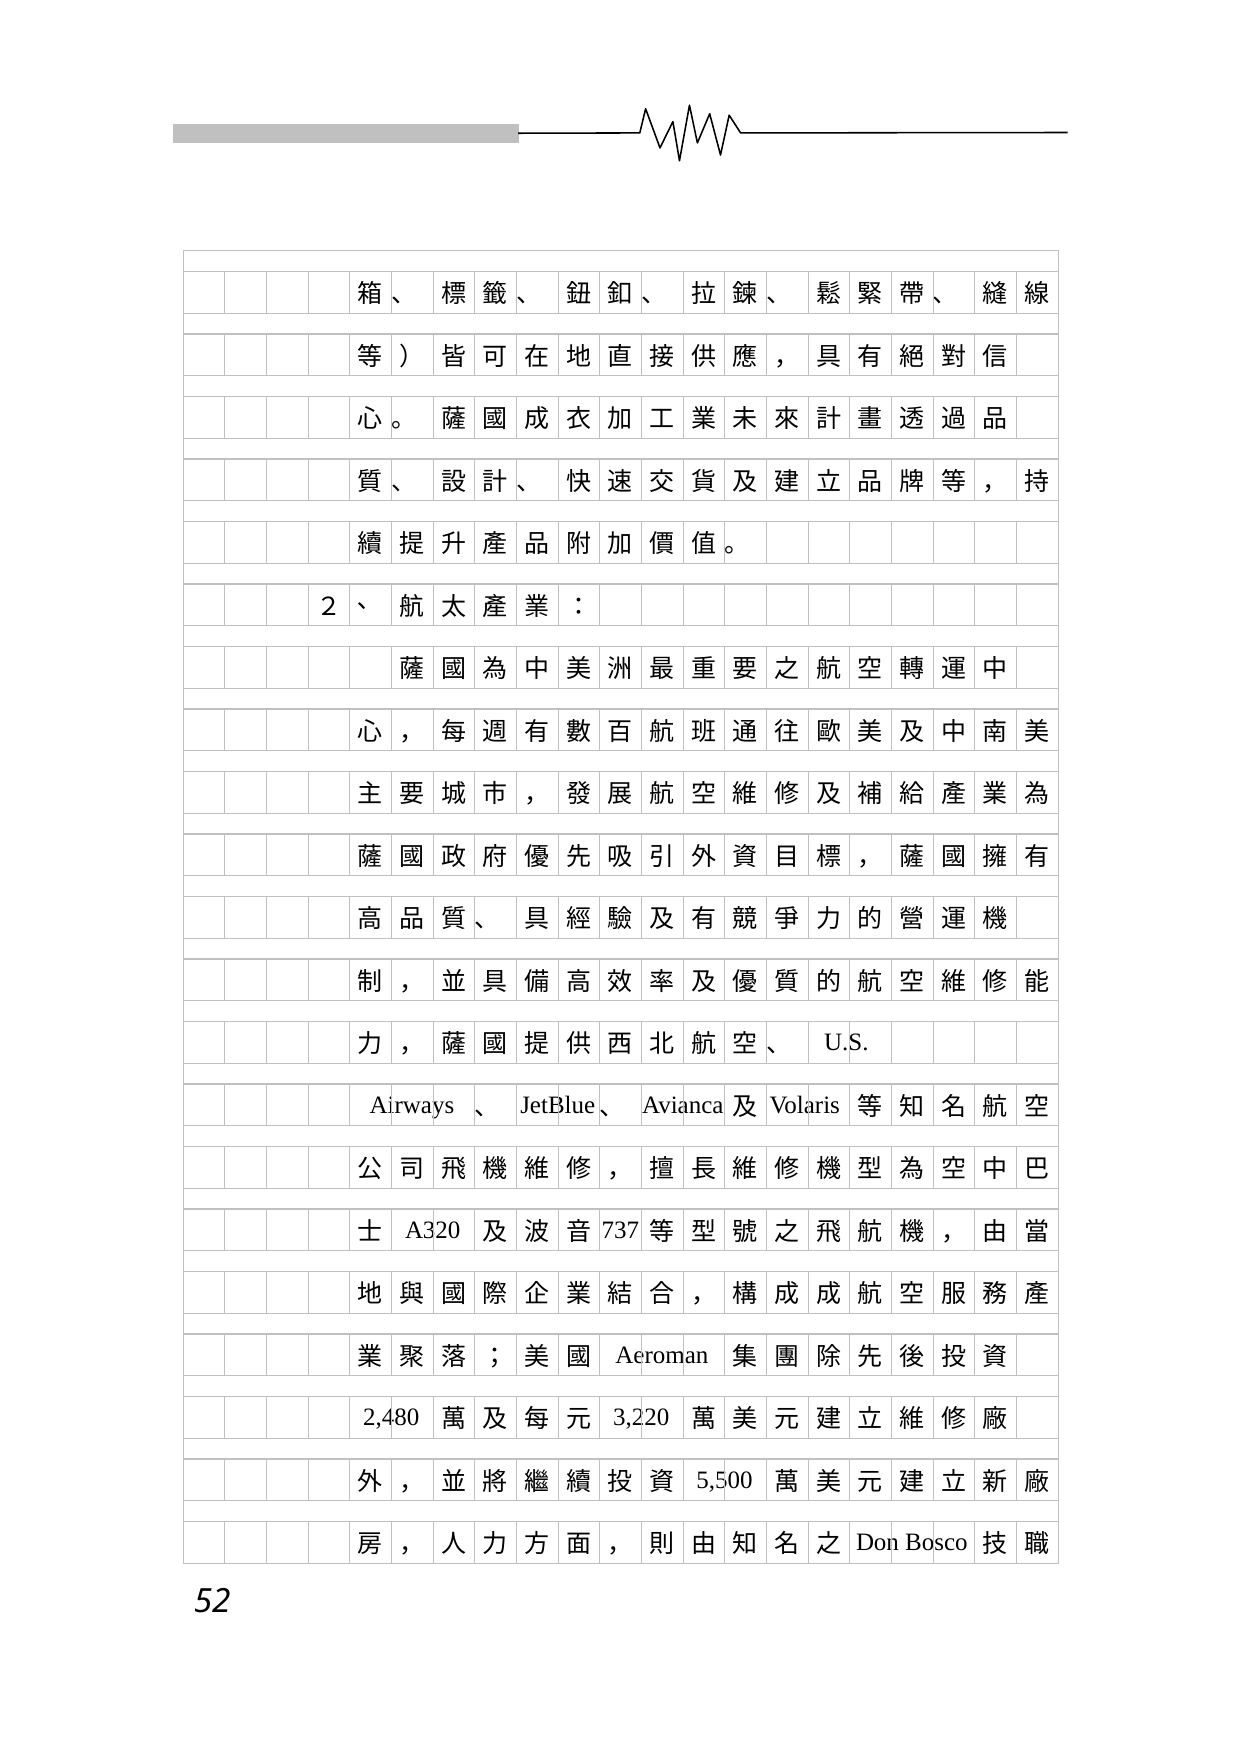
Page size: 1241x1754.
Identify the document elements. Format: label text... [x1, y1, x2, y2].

text 業 [517, 585, 558, 625]
text 薩國為中美洲最重要之航空轉運中心，每週有數百航班通往歐美及中南美主要城市，發展航空維修及補給產業為薩國政府優先吸引外資目標，薩國擁有高品質、具經驗及有競爭力的營運機制，並具備高效率及優質的航空維修能力，薩國提供西北航空、U.S. Airways、JetBlue、Avianca及Volaris 等知名航空公司飛機維修，擅長維修機型為空中巴士A320及波音737等型號之飛航機，由當地與國際企業結合，構成成航空服務產業聚落；美國Aeroman集團除先後投資2,480萬及每元3,220萬美元建立維修廠外，並將繼續投資5,500萬美元建立新廠房，人力方面，則由知名之Don Bosco技職大學運用337萬美元之「兩千年基金」，培訓800多位航太技術人員，另Pulsar公司亦提供飛機零件生產等。 [330, 1001, 1058, 1021]
text 薩國為中美洲最重要之航空轉運中心，每週有數百航班通往歐美及中南美主要城市，發展航空維修及補給產業為薩國政府優先吸引外資目標，薩國擁有高品質、具經驗及有競爭力的營運機制，並具備高效率及優質的航空維修能力，薩國提供西北航空、U.S. Airways、JetBlue、Avianca及Volaris 等知名航空公司飛機維修，擅長維修機型為空中巴士A320及波音737等型號之飛航機，由當地與國際企業結合，構成成航空服務產業聚落；美國Aeroman集團除先後投資2,480萬及每元3,220萬美元建立維修廠外，並將繼續投資5,500萬美元建立新廠房，人力方面，則由知名之Don Bosco技職大學運用337萬美元之「兩千年基金」，培訓800多位航太技術人員，另Pulsar公司亦提供飛機零件生產等。 [330, 1251, 1058, 1271]
text [934, 585, 974, 625]
text 薩國為中美洲最重要之航空轉運中心，每週有數百航班通往歐美及中南美主要城市，發展航空維修及補給產業為薩國政府優先吸引外資目標，薩國擁有高品質、具經驗及有競爭力的營運機制，並具備高效率及優質的航空維修能力，薩國提供西北航空、U.S. Airways、JetBlue、Avianca及Volaris 等知名航空公司飛機維修，擅長維修機型為空中巴士A320及波音737等型號之飛航機，由當地與國際企業結合，構成成航空服務產業聚落；美國Aeroman集團除先後投資2,480萬及每元3,220萬美元建立維修廠外，並將繼續投資5,500萬美元建立新廠房，人力方面，則由知名之Don Bosco技職大學運用337萬美元之「兩千年基金」，培訓800多位航太技術人員，另Pulsar公司亦提供飛機零件生產等。 [330, 689, 1058, 708]
text 薩國紡織品外銷可享受與美國與中美洲及多明尼加自由貿易協定（CAFTA-DR），及中美洲與歐盟聯盟協定之優惠關稅利基。此外，利用CAFTA-DR優惠在薩設立紗廠、織布廠、紡織原料或零配件生產中心，達成紡織產業上、中、下游垂直整合，可建構薩國成衣加工業外銷利基；輔以鄰近美國之地緣優勢，一貫性完整作業及快速交貨等諸般條件，構成極佳競爭優勢；由其季節性及流行服飾等均在美國市場具有穩固地位。薩國「出口推廣暨投資促進局」強調，該國紡織產業鏈垂直整合完整，客戶所需紗線、布料及其他物料（包括包裝、紙箱、標籤、鈕釦、拉鍊、鬆緊帶、縫線等）皆可在地直接供應，具有絕對信心。薩國成衣加工業未來計畫透過品質、設計、快速交貨及建立品牌等，持續提升產品附加價值。 [330, 314, 1058, 333]
text 太 [434, 585, 474, 625]
text [892, 585, 933, 625]
text [281, 585, 308, 625]
text [975, 585, 1016, 625]
text 薩國為中美洲最重要之航空轉運中心，每週有數百航班通往歐美及中南美主要城市，發展航空維修及補給產業為薩國政府優先吸引外資目標，薩國擁有高品質、具經驗及有競爭力的營運機制，並具備高效率及優質的航空維修能力，薩國提供西北航空、U.S. Airways、JetBlue、Avianca及Volaris 等知名航空公司飛機維修，擅長維修機型為空中巴士A320及波音737等型號之飛航機，由當地與國際企業結合，構成成航空服務產業聚落；美國Aeroman集團除先後投資2,480萬及每元3,220萬美元建立維修廠外，並將繼續投資5,500萬美元建立新廠房，人力方面，則由知名之Don Bosco技職大學運用337萬美元之「兩千年基金」，培訓800多位航太技術人員，另Pulsar公司亦提供飛機零件生產等。 [330, 1126, 1058, 1146]
text [600, 585, 641, 625]
text 薩國為中美洲最重要之航空轉運中心，每週有數百航班通往歐美及中南美主要城市，發展航空維修及補給產業為薩國政府優先吸引外資目標，薩國擁有高品質、具經驗及有競爭力的營運機制，並具備高效率及優質的航空維修能力，薩國提供西北航空、U.S. Airways、JetBlue、Avianca及Volaris 等知名航空公司飛機維修，擅長維修機型為空中巴士A320及波音737等型號之飛航機，由當地與國際企業結合，構成成航空服務產業聚落；美國Aeroman集團除先後投資2,480萬及每元3,220萬美元建立維修廠外，並將繼續投資5,500萬美元建立新廠房，人力方面，則由知名之Don Bosco技職大學運用337萬美元之「兩千年基金」，培訓800多位航太技術人員，另Pulsar公司亦提供飛機零件生產等。 [330, 1189, 1058, 1208]
text 薩國為中美洲最重要之航空轉運中心，每週有數百航班通往歐美及中南美主要城市，發展航空維修及補給產業為薩國政府優先吸引外資目標，薩國擁有高品質、具經驗及有競爭力的營運機制，並具備高效率及優質的航空維修能力，薩國提供西北航空、U.S. Airways、JetBlue、Avianca及Volaris 等知名航空公司飛機維修，擅長維修機型為空中巴士A320及波音737等型號之飛航機，由當地與國際企業結合，構成成航空服務產業聚落；美國Aeroman集團除先後投資2,480萬及每元3,220萬美元建立維修廠外，並將繼續投資5,500萬美元建立新廠房，人力方面，則由知名之Don Bosco技職大學運用337萬美元之「兩千年基金」，培訓800多位航太技術人員，另Pulsar公司亦提供飛機零件生產等。 [330, 1376, 1058, 1396]
text 薩國紡織品外銷可享受與美國與中美洲及多明尼加自由貿易協定（CAFTA-DR），及中美洲與歐盟聯盟協定之優惠關稅利基。此外，利用CAFTA-DR優惠在薩設立紗廠、織布廠、紡織原料或零配件生產中心，達成紡織產業上、中、下游垂直整合，可建構薩國成衣加工業外銷利基；輔以鄰近美國之地緣優勢，一貫性完整作業及快速交貨等諸般條件，構成極佳競爭優勢；由其季節性及流行服飾等均在美國市場具有穩固地位。薩國「出口推廣暨投資促進局」強調，該國紡織產業鏈垂直整合完整，客戶所需紗線、布料及其他物料（包括包裝、紙箱、標籤、鈕釦、拉鍊、鬆緊帶、縫線等）皆可在地直接供應，具有絕對信心。薩國成衣加工業未來計畫透過品質、設計、快速交貨及建立品牌等，持續提升產品附加價值。 [330, 501, 1058, 521]
text ： [559, 585, 599, 625]
text 薩國為中美洲最重要之航空轉運中心，每週有數百航班通往歐美及中南美主要城市，發展航空維修及補給產業為薩國政府優先吸引外資目標，薩國擁有高品質、具經驗及有競爭力的營運機制，並具備高效率及優質的航空維修能力，薩國提供西北航空、U.S. Airways、JetBlue、Avianca及Volaris 等知名航空公司飛機維修，擅長維修機型為空中巴士A320及波音737等型號之飛航機，由當地與國際企業結合，構成成航空服務產業聚落；美國Aeroman集團除先後投資2,480萬及每元3,220萬美元建立維修廠外，並將繼續投資5,500萬美元建立新廠房，人力方面，則由知名之Don Bosco技職大學運用337萬美元之「兩千年基金」，培訓800多位航太技術人員，另Pulsar公司亦提供飛機零件生產等。 [330, 1064, 1058, 1083]
text [684, 585, 724, 625]
text 薩國為中美洲最重要之航空轉運中心，每週有數百航班通往歐美及中南美主要城市，發展航空維修及補給產業為薩國政府優先吸引外資目標，薩國擁有高品質、具經驗及有競爭力的營運機制，並具備高效率及優質的航空維修能力，薩國提供西北航空、U.S. Airways、JetBlue、Avianca及Volaris 等知名航空公司飛機維修，擅長維修機型為空中巴士A320及波音737等型號之飛航機，由當地與國際企業結合，構成成航空服務產業聚落；美國Aeroman集團除先後投資2,480萬及每元3,220萬美元建立維修廠外，並將繼續投資5,500萬美元建立新廠房，人力方面，則由知名之Don Bosco技職大學運用337萬美元之「兩千年基金」，培訓800多位航太技術人員，另Pulsar公司亦提供飛機零件生產等。 [330, 814, 1058, 833]
text 產 [475, 585, 516, 625]
text 薩國紡織品外銷可享受與美國與中美洲及多明尼加自由貿易協定（CAFTA-DR），及中美洲與歐盟聯盟協定之優惠關稅利基。此外，利用CAFTA-DR優惠在薩設立紗廠、織布廠、紡織原料或零配件生產中心，達成紡織產業上、中、下游垂直整合，可建構薩國成衣加工業外銷利基；輔以鄰近美國之地緣優勢，一貫性完整作業及快速交貨等諸般條件，構成極佳競爭優勢；由其季節性及流行服飾等均在美國市場具有穩固地位。薩國「出口推廣暨投資促進局」強調，該國紡織產業鏈垂直整合完整，客戶所需紗線、布料及其他物料（包括包裝、紙箱、標籤、鈕釦、拉鍊、鬆緊帶、縫線等）皆可在地直接供應，具有絕對信心。薩國成衣加工業未來計畫透過品質、設計、快速交貨及建立品牌等，持續提升產品附加價值。 [330, 251, 1058, 271]
text 薩國為中美洲最重要之航空轉運中心，每週有數百航班通往歐美及中南美主要城市，發展航空維修及補給產業為薩國政府優先吸引外資目標，薩國擁有高品質、具經驗及有競爭力的營運機制，並具備高效率及優質的航空維修能力，薩國提供西北航空、U.S. Airways、JetBlue、Avianca及Volaris 等知名航空公司飛機維修，擅長維修機型為空中巴士A320及波音737等型號之飛航機，由當地與國際企業結合，構成成航空服務產業聚落；美國Aeroman集團除先後投資2,480萬及每元3,220萬美元建立維修廠外，並將繼續投資5,500萬美元建立新廠房，人力方面，則由知名之Don Bosco技職大學運用337萬美元之「兩千年基金」，培訓800多位航太技術人員，另Pulsar公司亦提供飛機零件生產等。 [330, 1314, 1058, 1333]
text ２ [309, 585, 349, 625]
text [642, 585, 683, 625]
text [281, 564, 1058, 583]
text 薩國為中美洲最重要之航空轉運中心，每週有數百航班通往歐美及中南美主要城市，發展航空維修及補給產業為薩國政府優先吸引外資目標，薩國擁有高品質、具經驗及有競爭力的營運機制，並具備高效率及優質的航空維修能力，薩國提供西北航空、U.S. Airways、JetBlue、Avianca及Volaris 等知名航空公司飛機維修，擅長維修機型為空中巴士A320及波音737等型號之飛航機，由當地與國際企業結合，構成成航空服務產業聚落；美國Aeroman集團除先後投資2,480萬及每元3,220萬美元建立維修廠外，並將繼續投資5,500萬美元建立新廠房，人力方面，則由知名之Don Bosco技職大學運用337萬美元之「兩千年基金」，培訓800多位航太技術人員，另Pulsar公司亦提供飛機零件生產等。 [330, 939, 1058, 958]
text [725, 585, 766, 625]
text 薩國為中美洲最重要之航空轉運中心，每週有數百航班通往歐美及中南美主要城市，發展航空維修及補給產業為薩國政府優先吸引外資目標，薩國擁有高品質、具經驗及有競爭力的營運機制，並具備高效率及優質的航空維修能力，薩國提供西北航空、U.S. Airways、JetBlue、Avianca及Volaris 等知名航空公司飛機維修，擅長維修機型為空中巴士A320及波音737等型號之飛航機，由當地與國際企業結合，構成成航空服務產業聚落；美國Aeroman集團除先後投資2,480萬及每元3,220萬美元建立維修廠外，並將繼續投資5,500萬美元建立新廠房，人力方面，則由知名之Don Bosco技職大學運用337萬美元之「兩千年基金」，培訓800多位航太技術人員，另Pulsar公司亦提供飛機零件生產等。 [330, 1501, 1058, 1521]
text 薩國為中美洲最重要之航空轉運中心，每週有數百航班通往歐美及中南美主要城市，發展航空維修及補給產業為薩國政府優先吸引外資目標，薩國擁有高品質、具經驗及有競爭力的營運機制，並具備高效率及優質的航空維修能力，薩國提供西北航空、U.S. Airways、JetBlue、Avianca及Volaris 等知名航空公司飛機維修，擅長維修機型為空中巴士A320及波音737等型號之飛航機，由當地與國際企業結合，構成成航空服務產業聚落；美國Aeroman集團除先後投資2,480萬及每元3,220萬美元建立維修廠外，並將繼續投資5,500萬美元建立新廠房，人力方面，則由知名之Don Bosco技職大學運用337萬美元之「兩千年基金」，培訓800多位航太技術人員，另Pulsar公司亦提供飛機零件生產等。 [330, 626, 1058, 646]
text 薩國為中美洲最重要之航空轉運中心，每週有數百航班通往歐美及中南美主要城市，發展航空維修及補給產業為薩國政府優先吸引外資目標，薩國擁有高品質、具經驗及有競爭力的營運機制，並具備高效率及優質的航空維修能力，薩國提供西北航空、U.S. Airways、JetBlue、Avianca及Volaris 等知名航空公司飛機維修，擅長維修機型為空中巴士A320及波音737等型號之飛航機，由當地與國際企業結合，構成成航空服務產業聚落；美國Aeroman集團除先後投資2,480萬及每元3,220萬美元建立維修廠外，並將繼續投資5,500萬美元建立新廠房，人力方面，則由知名之Don Bosco技職大學運用337萬美元之「兩千年基金」，培訓800多位航太技術人員，另Pulsar公司亦提供飛機零件生產等。 [330, 876, 1058, 896]
text 航 [392, 585, 433, 625]
text 薩國為中美洲最重要之航空轉運中心，每週有數百航班通往歐美及中南美主要城市，發展航空維修及補給產業為薩國政府優先吸引外資目標，薩國擁有高品質、具經驗及有競爭力的營運機制，並具備高效率及優質的航空維修能力，薩國提供西北航空、U.S. Airways、JetBlue、Avianca及Volaris 等知名航空公司飛機維修，擅長維修機型為空中巴士A320及波音737等型號之飛航機，由當地與國際企業結合，構成成航空服務產業聚落；美國Aeroman集團除先後投資2,480萬及每元3,220萬美元建立維修廠外，並將繼續投資5,500萬美元建立新廠房，人力方面，則由知名之Don Bosco技職大學運用337萬美元之「兩千年基金」，培訓800多位航太技術人員，另Pulsar公司亦提供飛機零件生產等。 [330, 1439, 1058, 1458]
text [809, 585, 849, 625]
text [767, 585, 808, 625]
text [850, 585, 891, 625]
text 薩國紡織品外銷可享受與美國與中美洲及多明尼加自由貿易協定（CAFTA-DR），及中美洲與歐盟聯盟協定之優惠關稅利基。此外，利用CAFTA-DR優惠在薩設立紗廠、織布廠、紡織原料或零配件生產中心，達成紡織產業上、中、下游垂直整合，可建構薩國成衣加工業外銷利基；輔以鄰近美國之地緣優勢，一貫性完整作業及快速交貨等諸般條件，構成極佳競爭優勢；由其季節性及流行服飾等均在美國市場具有穩固地位。薩國「出口推廣暨投資促進局」強調，該國紡織產業鏈垂直整合完整，客戶所需紗線、布料及其他物料（包括包裝、紙箱、標籤、鈕釦、拉鍊、鬆緊帶、縫線等）皆可在地直接供應，具有絕對信心。薩國成衣加工業未來計畫透過品質、設計、快速交貨及建立品牌等，持續提升產品附加價值。 [330, 439, 1058, 458]
text 薩國紡織品外銷可享受與美國與中美洲及多明尼加自由貿易協定（CAFTA-DR），及中美洲與歐盟聯盟協定之優惠關稅利基。此外，利用CAFTA-DR優惠在薩設立紗廠、織布廠、紡織原料或零配件生產中心，達成紡織產業上、中、下游垂直整合，可建構薩國成衣加工業外銷利基；輔以鄰近美國之地緣優勢，一貫性完整作業及快速交貨等諸般條件，構成極佳競爭優勢；由其季節性及流行服飾等均在美國市場具有穩固地位。薩國「出口推廣暨投資促進局」強調，該國紡織產業鏈垂直整合完整，客戶所需紗線、布料及其他物料（包括包裝、紙箱、標籤、鈕釦、拉鍊、鬆緊帶、縫線等）皆可在地直接供應，具有絕對信心。薩國成衣加工業未來計畫透過品質、設計、快速交貨及建立品牌等，持續提升產品附加價值。 [330, 376, 1058, 396]
text 薩國為中美洲最重要之航空轉運中心，每週有數百航班通往歐美及中南美主要城市，發展航空維修及補給產業為薩國政府優先吸引外資目標，薩國擁有高品質、具經驗及有競爭力的營運機制，並具備高效率及優質的航空維修能力，薩國提供西北航空、U.S. Airways、JetBlue、Avianca及Volaris 等知名航空公司飛機維修，擅長維修機型為空中巴士A320及波音737等型號之飛航機，由當地與國際企業結合，構成成航空服務產業聚落；美國Aeroman集團除先後投資2,480萬及每元3,220萬美元建立維修廠外，並將繼續投資5,500萬美元建立新廠房，人力方面，則由知名之Don Bosco技職大學運用337萬美元之「兩千年基金」，培訓800多位航太技術人員，另Pulsar公司亦提供飛機零件生產等。 [330, 751, 1058, 771]
text 、 [350, 585, 391, 625]
text [1017, 585, 1058, 625]
